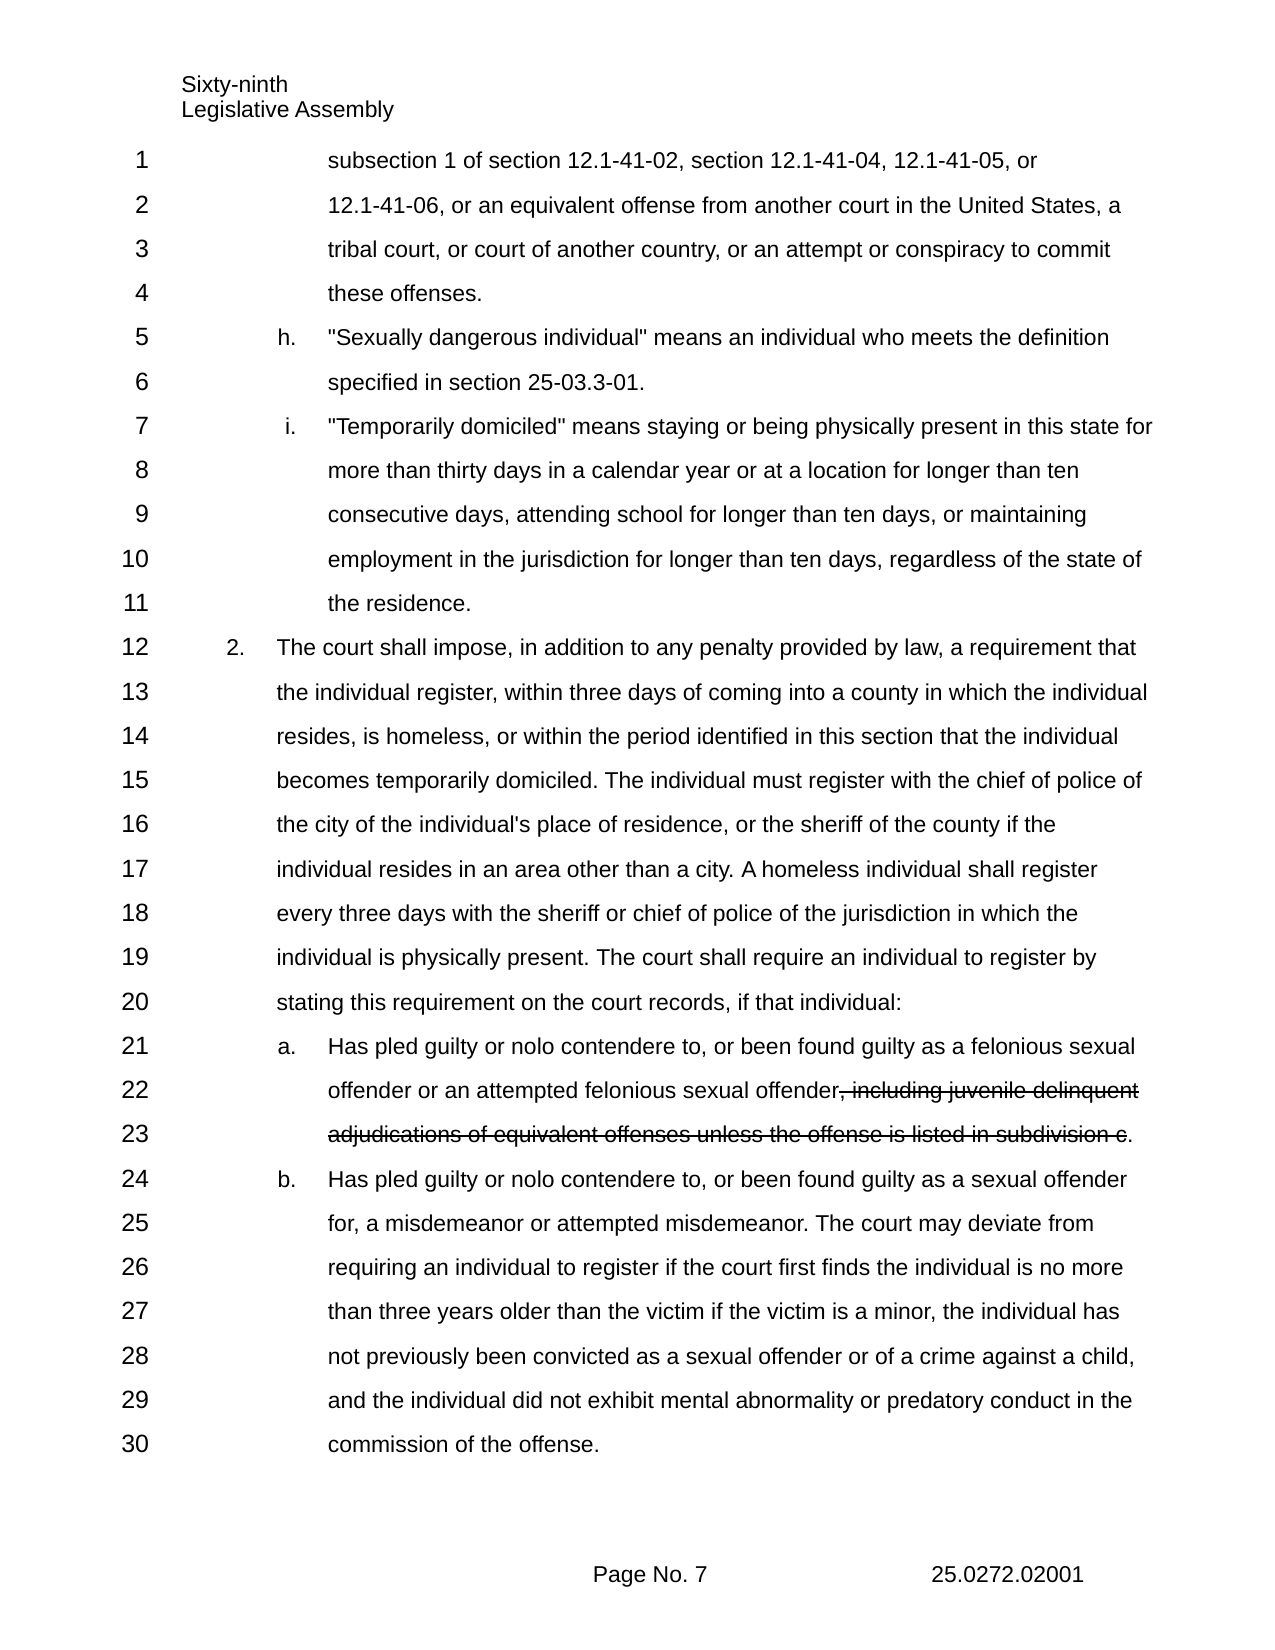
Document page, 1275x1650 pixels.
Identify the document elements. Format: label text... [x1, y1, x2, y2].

text b. Has pled guilty or nolo contendere to, or been found guilty as a sexual offender for, a misdemeanor or attempted misdemeanor. The court may deviate from requiring an individual to register if the court first finds the individual is no more than three years older than the victim if the victim is a minor, the individual has not previously been convicted as a sexual offender or of a crime against a child, and the individual did not exhibit mental abnormality or predatory conduct in the commission of the offense. [181, 1152, 1154, 1461]
text a. Has pled guilty or nolo contendere to, or been found guilty as a felonious sexual offender or an attempted felonious sexual offender, including juvenile delinquent adjudications of equivalent offenses unless the offense is listed in subdivision c. [181, 1019, 1154, 1152]
text i. "Temporarily domiciled" means staying or being physically present in this state for more than thirty days in a calendar year or at a location for longer than ten consecutive days, attending school for longer than ten days, or maintaining employment in the jurisdiction for longer than ten days, regardless of the state of the residence. [181, 399, 1154, 620]
text subsection 1 of section 12.1‑41‑02, section 12.1‑41‑04, 12.1‑41‑05, or 12.1‑41‑06, or an equivalent offense from another court in the United States, a tribal court, or court of another country, or an attempt or conspiracy to commit these offenses. [181, 133, 1154, 310]
text 2. The court shall impose, in addition to any penalty provided by law, a requirement that the individual register, within three days of coming into a county in which the individual resides, is homeless, or within the period identified in this section that the individual becomes temporarily domiciled. The individual must register with the chief of police of the city of the individual's place of residence, or the sheriff of the county if the individual resides in an area other than a city. A homeless individual shall register every three days with the sheriff or chief of police of the jurisdiction in which the individual is physically present. The court shall require an individual to register by stating this requirement on the court records, if that individual: [181, 620, 1154, 1019]
text h. "Sexually dangerous individual" means an individual who meets the definition specified in section 25‑03.3‑01. [181, 310, 1154, 399]
